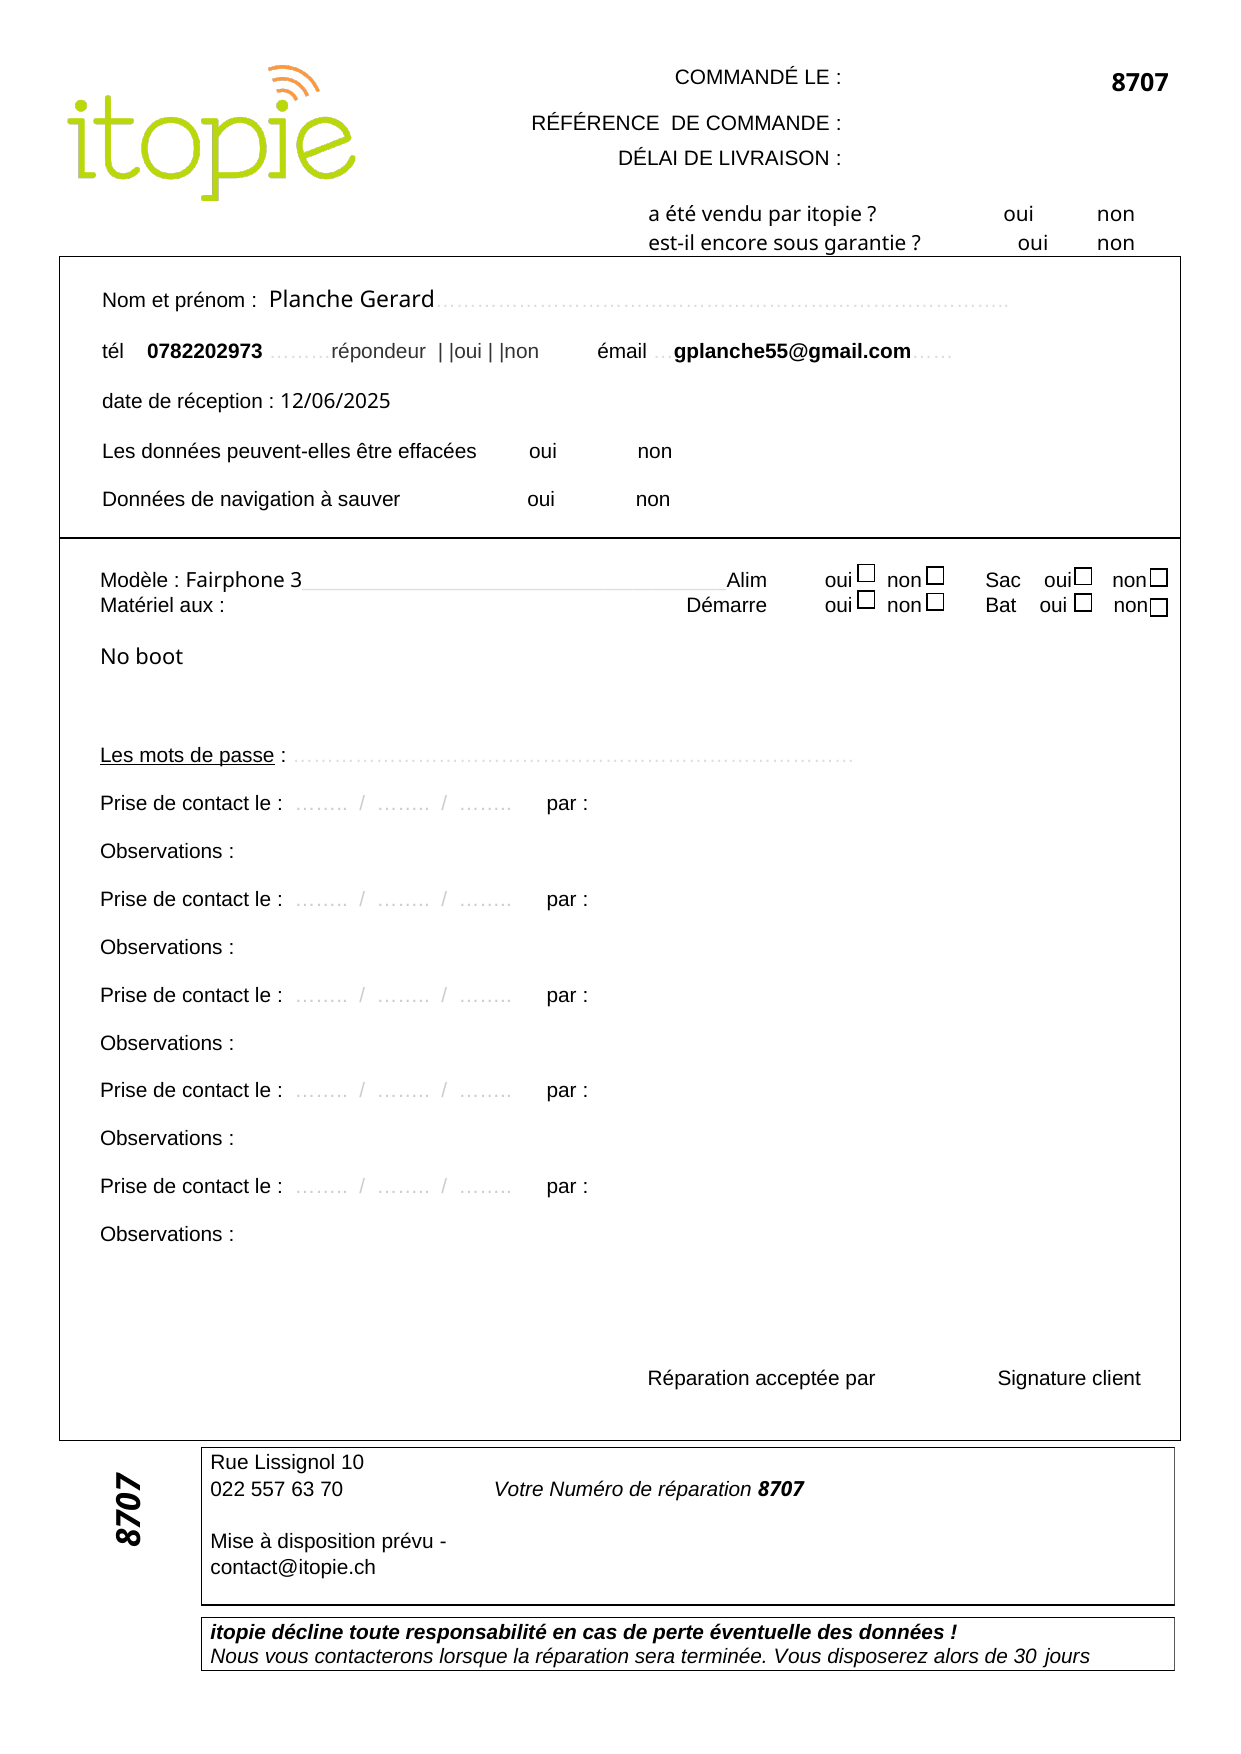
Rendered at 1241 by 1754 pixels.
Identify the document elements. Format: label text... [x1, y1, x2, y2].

text Modèle : Fairphone 3 Alim oui non Sac oui non [948, 562, 1180, 590]
table_cell [847, 105, 1180, 140]
text Modèle : Fairphone 3 Alim oui non Sac oui non [60, 562, 856, 590]
table_header Rue Lissignol 10 022 557 63 70 Votre Numéro de réparation 8707 Mise à disposition prévu - contact@itopie.ch [195, 1441, 1180, 1611]
text Matériel aux : Démarre oui non Bat oui non [60, 590, 1180, 617]
text Modèle : Fairphone 3 Alim oui non Sac oui non [879, 562, 925, 590]
table_cell itopie décline toute responsabilité en cas de perte éventuelle des données ! Nous vous contacterons lorsque la réparation sera terminée. Vous disposerez alors de 30 jours [195, 1611, 1180, 1677]
table_cell RÉFÉRENCE DE COMMANDE : [490, 105, 847, 140]
text Observations : [60, 1219, 1180, 1246]
text est-il encore sous garantie ? oui non [59, 228, 1181, 256]
text Les données peuvent-elles être effacées oui non [60, 436, 1180, 463]
text Prise de contact le : …….. / …….. / …….. par : [60, 1075, 1180, 1102]
text Observations : [60, 931, 1180, 958]
table_header 8707 [59, 1441, 195, 1677]
table_cell DÉLAI DE LIVRAISON : [490, 140, 847, 175]
text a été vendu par itopie ? oui non [59, 199, 1181, 228]
table_header 8707 [847, 59, 1180, 104]
text Prise de contact le : …….. / …….. / …….. par : [60, 883, 1180, 911]
text Prise de contact le : …….. / …….. / …….. par : [60, 788, 1180, 815]
table_cell [847, 140, 1180, 175]
table_header COMMANDÉ LE : [490, 59, 847, 104]
text Prise de contact le : …….. / …….. / …….. par : [60, 979, 1180, 1006]
text Observations : [60, 836, 1180, 863]
text Les mots de passe : ……………………………………………………………………… [60, 740, 1180, 767]
text Réparation acceptée par Signature client [60, 1363, 1180, 1390]
text Observations : [60, 1027, 1180, 1054]
text No boot [60, 638, 1180, 671]
picture [67, 65, 356, 201]
text Observations : [60, 1123, 1180, 1150]
text Prise de contact le : …….. / …….. / …….. par : [60, 1171, 1180, 1198]
text Nom et prénom : Planche Gerard……………………………………………………………………….. [60, 280, 1180, 314]
text date de réception : 12/06/2025 [60, 383, 1180, 415]
text Données de navigation à sauver oui non [60, 484, 1180, 511]
text tél 0782202973 ………répondeur | |oui | |non émail …gplanche55@gmail.com…… [60, 335, 1180, 362]
